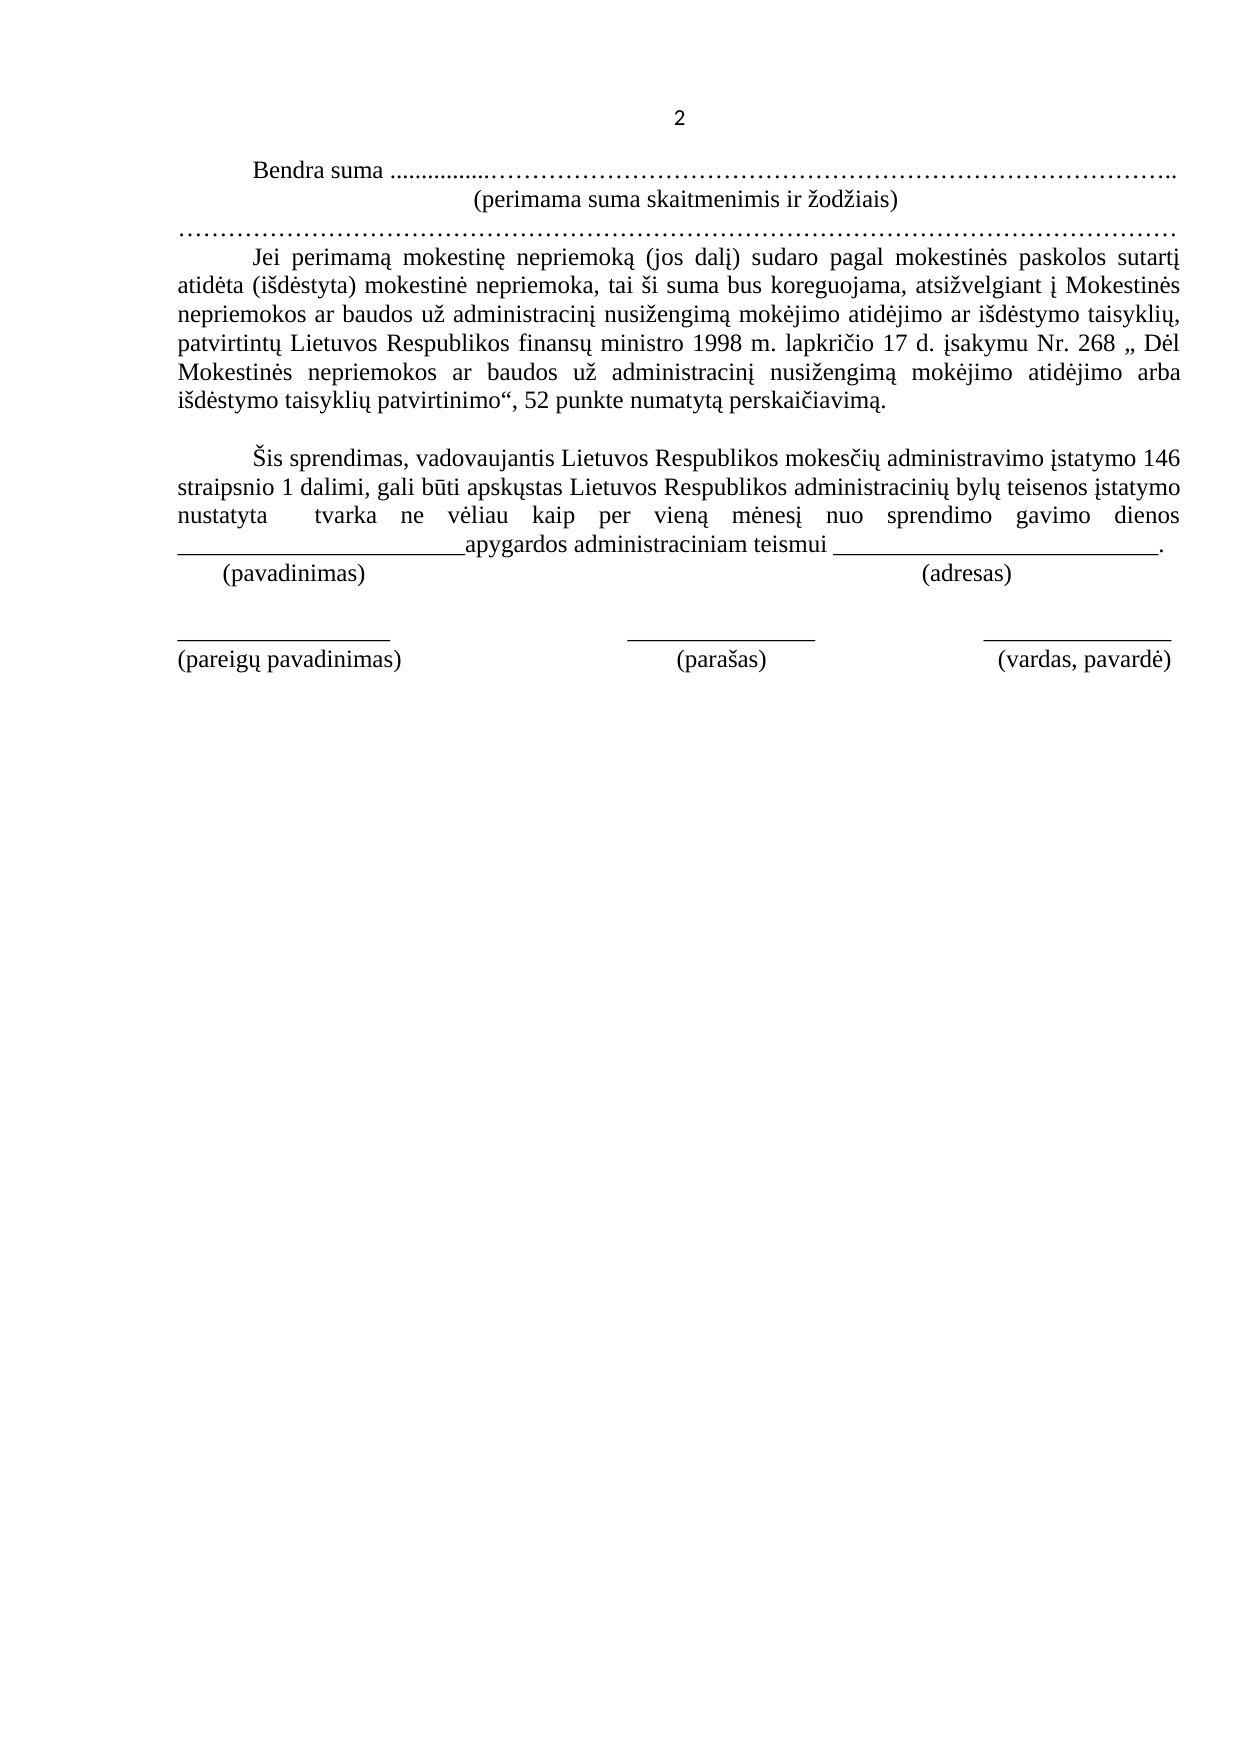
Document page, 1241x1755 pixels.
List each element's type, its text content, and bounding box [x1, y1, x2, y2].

text (pavadinimas) (adresas) [177, 558, 1181, 587]
text Šis sprendimas, vadovaujantis Lietuvos Respublikos mokesčių administravimo įstatymo 146 straipsnio 1 dalimi, gali būti apskųstas Lietuvos Respublikos administracinių bylų teisenos įstatymo nustatyta tvarka ne vėliau kaip per vieną mėnesį nuo sprendimo gavimo dienos _______________________apygardos administraciniam teismui __________________________. [177, 443, 1181, 558]
text Jei perimamą mokestinę nepriemoką (jos dalį) sudaro pagal mokestinės paskolos sutartį atidėta (išdėstyta) mokestinė nepriemoka, tai ši suma bus koreguojama, atsižvelgiant į Mokestinės nepriemokos ar baudos už administracinį nusižengimą mokėjimo atidėjimo ar išdėstymo taisyklių, patvirtintų Lietuvos Respublikos finansų ministro 1998 m. lapkričio 17 d. įsakymu Nr. 268 „ Dėl Mokestinės nepriemokos ar baudos už administracinį nusižengimą mokėjimo atidėjimo arba išdėstymo taisyklių patvirtinimo“, 52 punkte numatytą perskaičiavimą. [177, 242, 1181, 414]
text Bendra suma ................……………………………………………………………………….. [177, 156, 1181, 184]
text ………………………………………………………………………………………………………… [177, 213, 1181, 242]
text (pareigų pavadinimas) (parašas) (vardas, pavardė) [177, 644, 1181, 673]
text (perimama suma skaitmenimis ir žodžiais) [177, 184, 1181, 213]
text _________________ _______________ _______________ [177, 616, 1181, 644]
